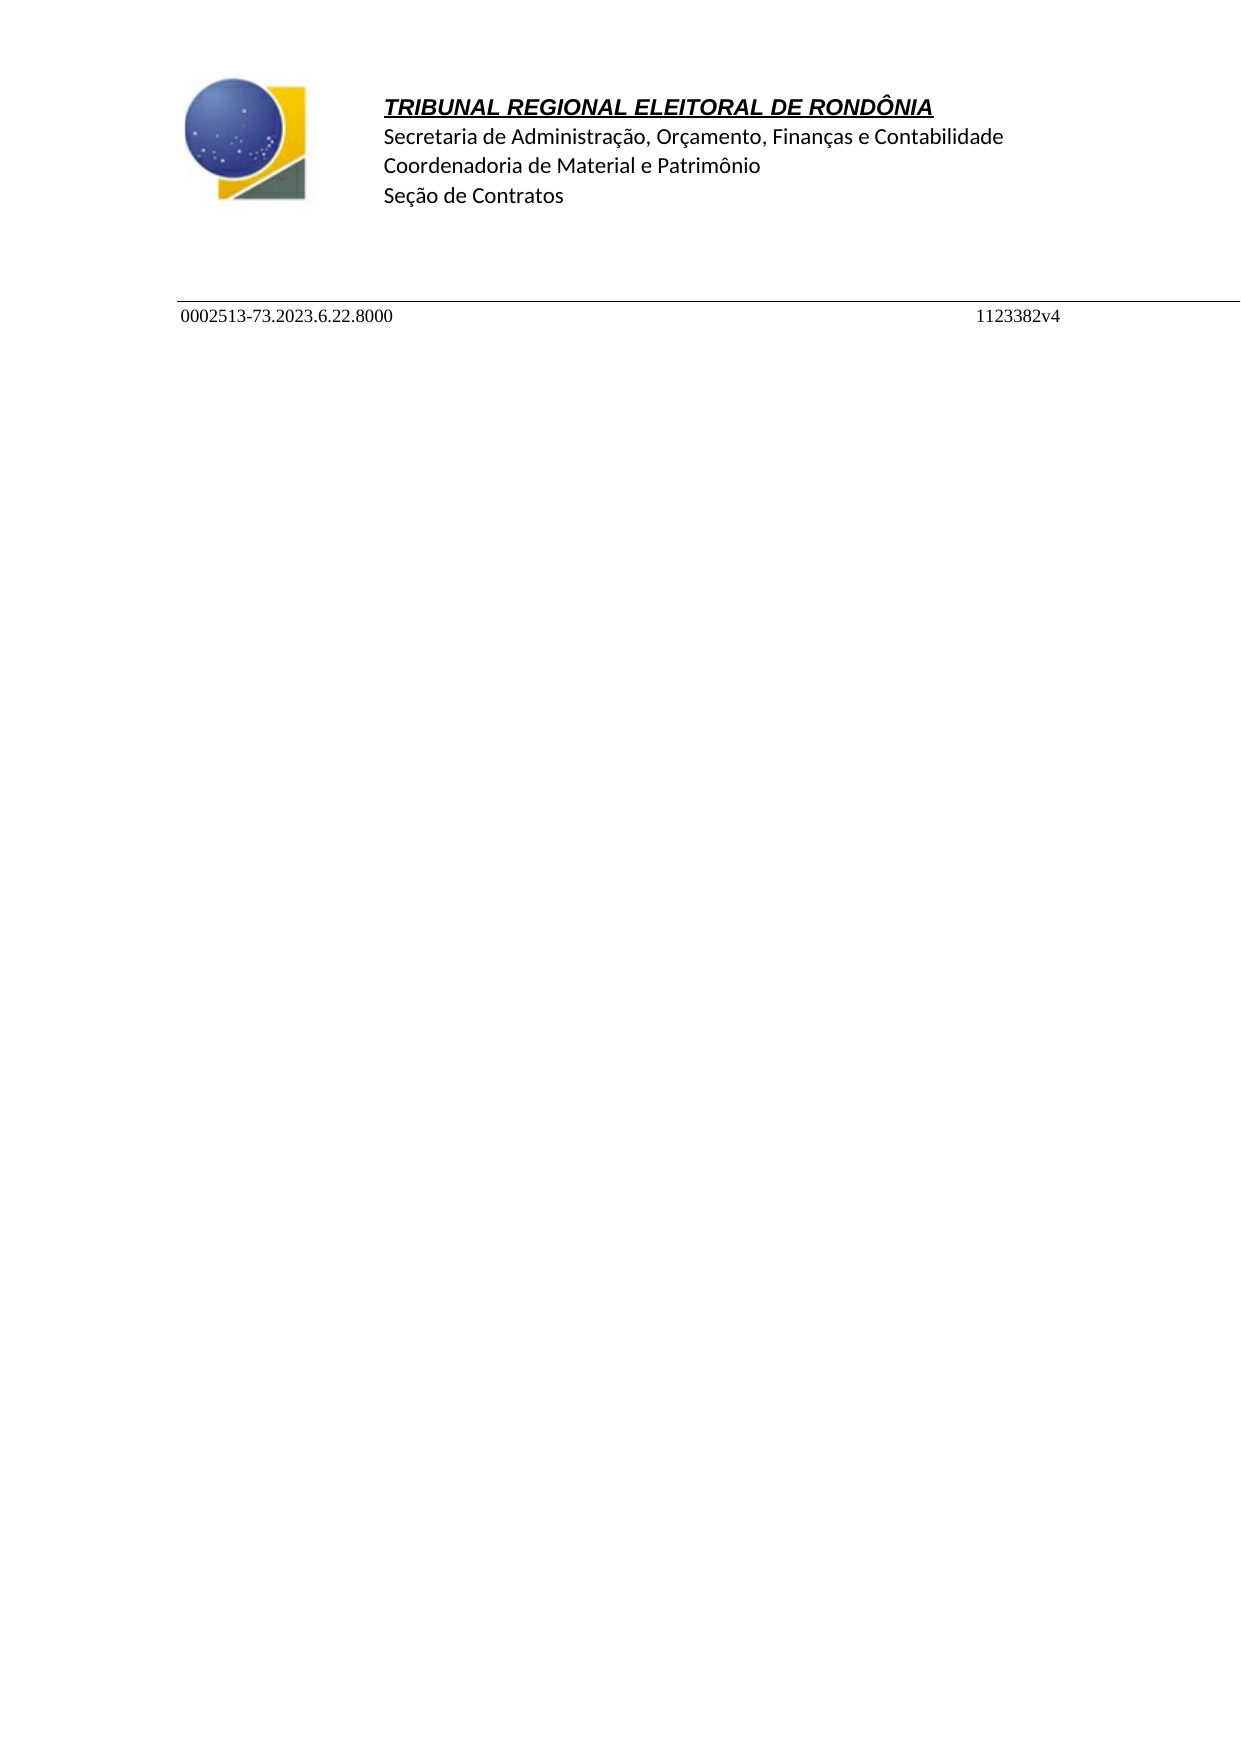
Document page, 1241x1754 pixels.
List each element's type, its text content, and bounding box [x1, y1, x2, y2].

table_header 0002513-73.2023.6.22.8000 [177, 302, 620, 329]
table_header 1123382v4 [620, 302, 1063, 329]
